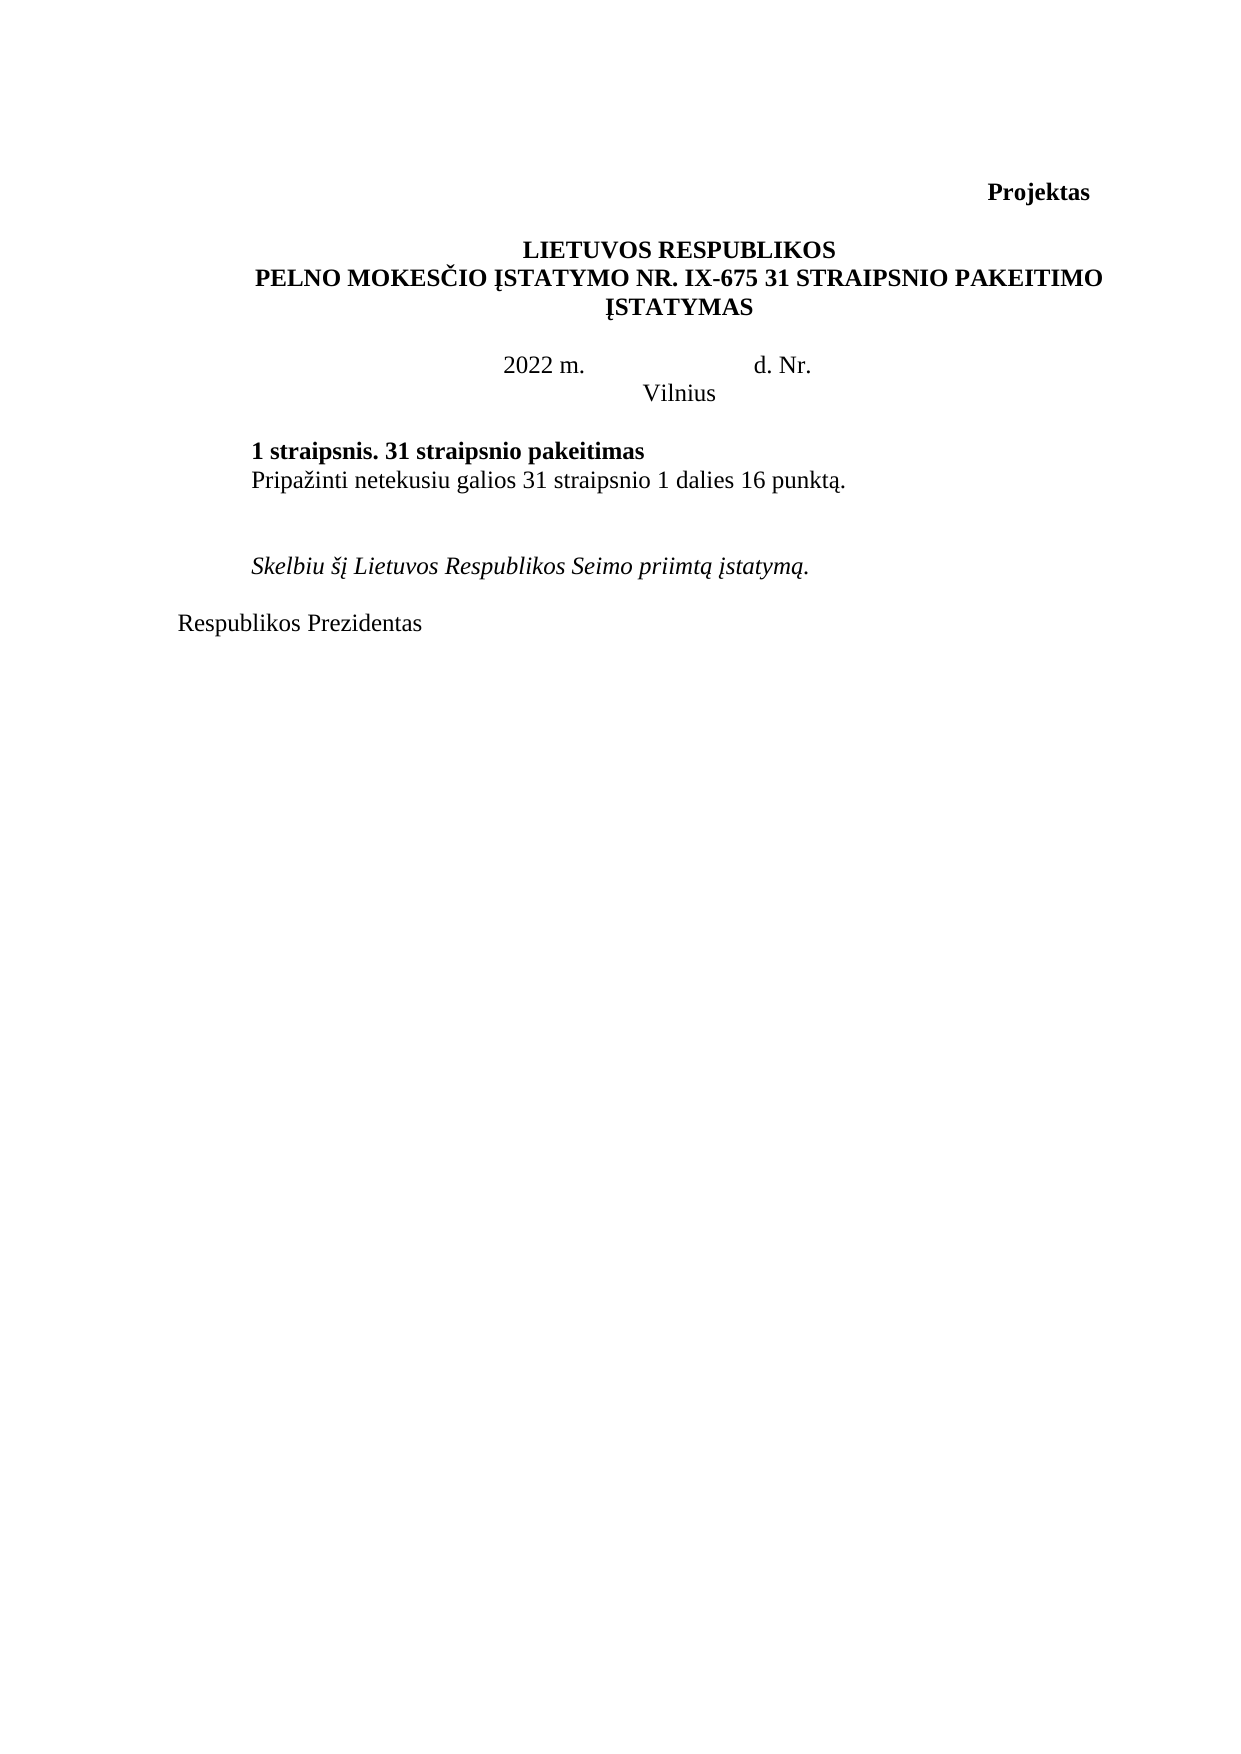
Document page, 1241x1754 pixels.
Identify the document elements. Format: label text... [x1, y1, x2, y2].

text Projektas [987, 177, 1181, 206]
text Vilnius [177, 378, 1181, 407]
text 1 straipsnis. 31 straipsnio pakeitimas [177, 436, 1181, 465]
text Pripažinti netekusiu galios 31 straipsnio 1 dalies 16 punktą. [177, 465, 1181, 493]
text LIETUVOS RESPUBLIKOS [177, 235, 1181, 263]
text Skelbiu šį Lietuvos Respublikos Seimo priimtą įstatymą. [177, 551, 1181, 580]
text Respublikos Prezidentas [177, 608, 1181, 637]
text 2022 m. d. Nr. [177, 350, 1181, 378]
text ĮSTATYMAS [177, 292, 1181, 321]
text PELNO MOKESČIO ĮSTATYMO NR. IX-675 31 STRAIPSNIO PAKEITIMO [177, 263, 1181, 292]
